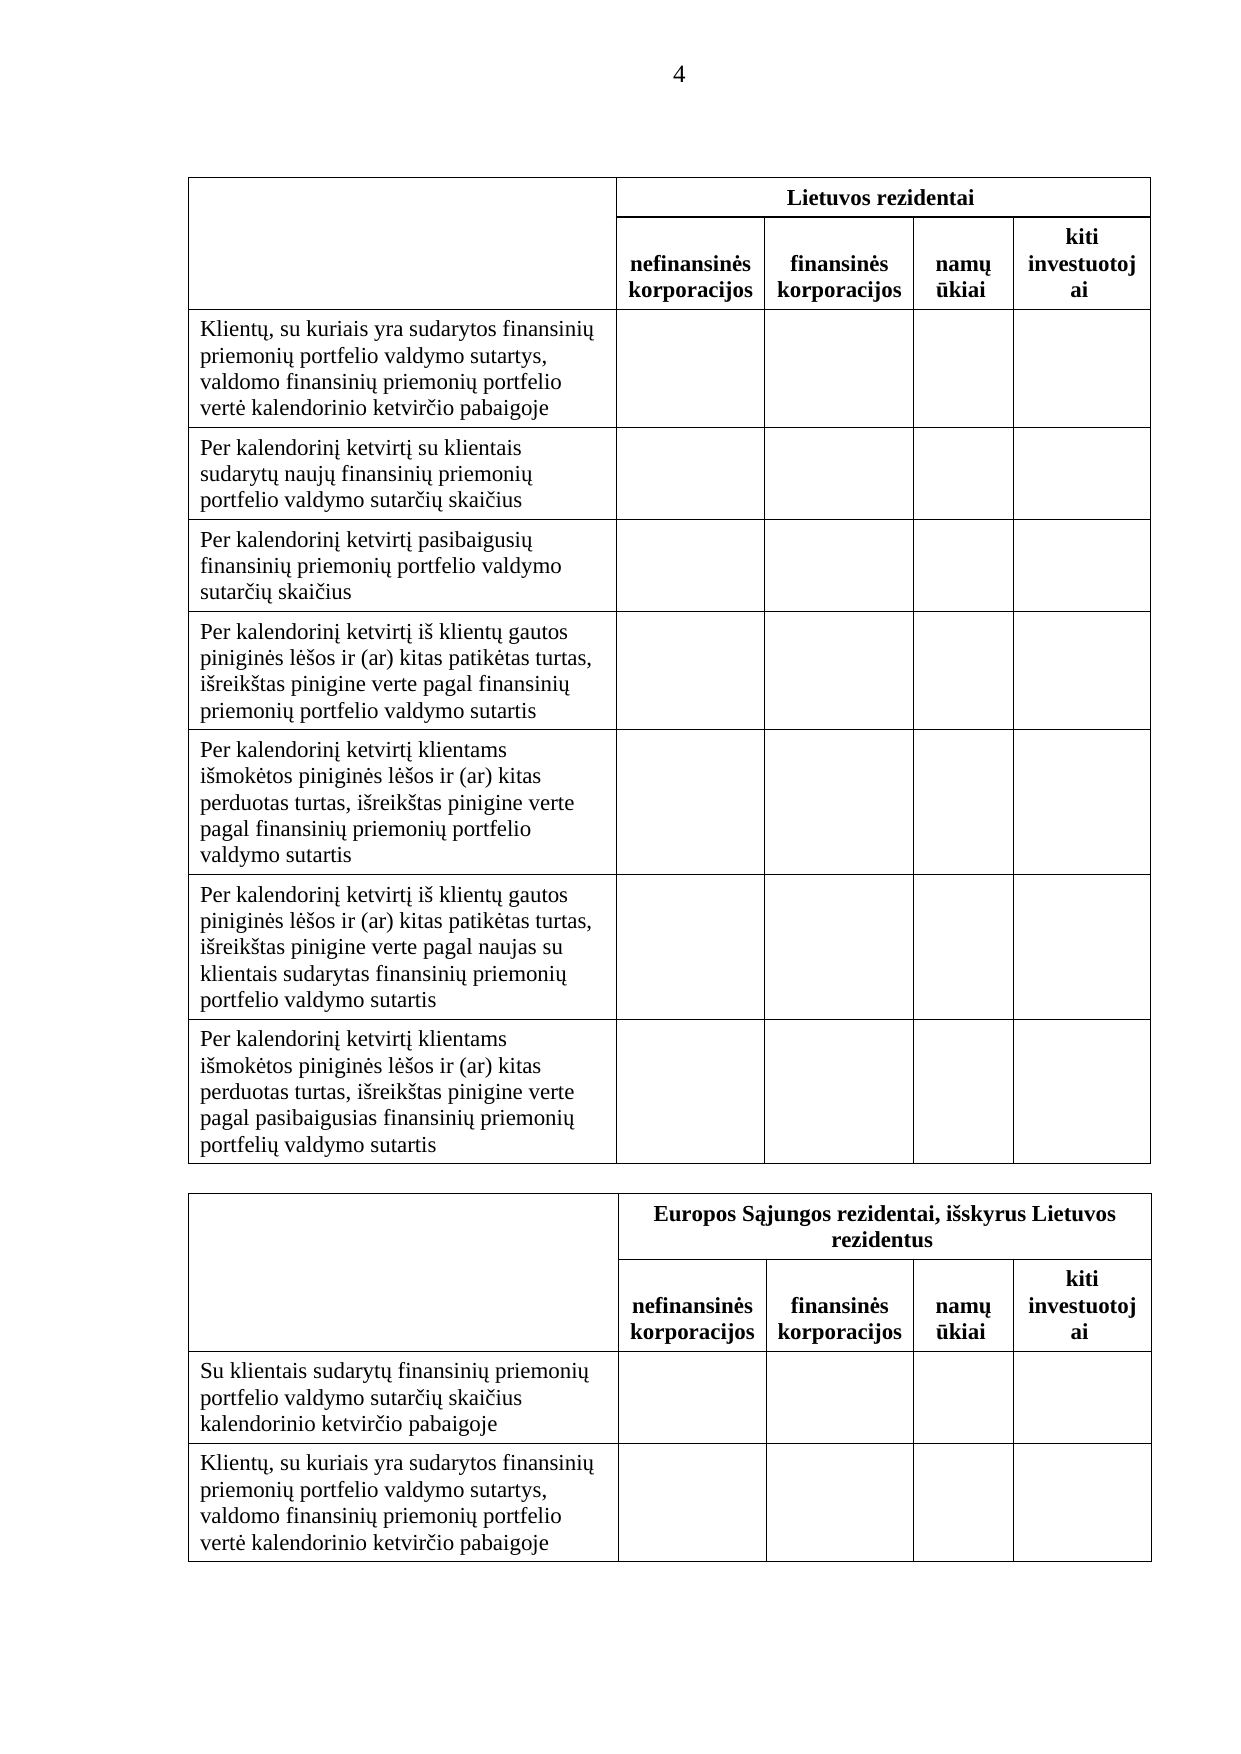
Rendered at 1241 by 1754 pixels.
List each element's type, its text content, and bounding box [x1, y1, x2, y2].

table_cell [765, 612, 913, 729]
table_cell [914, 1444, 1013, 1561]
table_cell Per kalendorinį ketvirtį iš klientų gautos piniginės lėšos ir (ar) kitas patikėtas turtas, išreikštas pinigine verte pagal naujas su klientais sudarytas finansinių priemonių portfelio valdymo sutartis [189, 875, 616, 1018]
table_cell [619, 1352, 766, 1442]
table_cell Per kalendorinį ketvirtį klientams išmokėtos piniginės lėšos ir (ar) kitas perduotas turtas, išreikštas pinigine verte pagal pasibaigusias finansinių priemonių portfelių valdymo sutartis [189, 1020, 616, 1163]
table_cell namų ūkiai [914, 218, 1013, 308]
table_cell kiti investuotojai [1014, 218, 1150, 308]
table_cell [767, 1352, 913, 1442]
table_cell [619, 1444, 766, 1561]
table_cell [1014, 1020, 1150, 1163]
table_cell [617, 520, 764, 611]
table_cell Su klientais sudarytų finansinių priemonių portfelio valdymo sutarčių skaičius kalendorinio ketvirčio pabaigoje [189, 1352, 618, 1442]
table_cell Klientų, su kuriais yra sudarytos finansinių priemonių portfelio valdymo sutartys, valdomo finansinių priemonių portfelio vertė kalendorinio ketvirčio pabaigoje [189, 1444, 618, 1561]
table_cell nefinansinės korporacijos [617, 218, 764, 308]
table_cell [1014, 428, 1150, 519]
table_header Europos Sąjungos rezidentai, išskyrus Lietuvos rezidentus [619, 1194, 1151, 1258]
table_cell [914, 520, 1013, 611]
table_cell [914, 1352, 1013, 1442]
table_cell finansinės korporacijos [765, 218, 913, 308]
table_cell [914, 1020, 1013, 1163]
table_cell [765, 875, 913, 1018]
table_cell [1014, 520, 1150, 611]
table_cell [914, 730, 1013, 874]
table_cell [914, 428, 1013, 519]
table_cell [765, 310, 913, 427]
table_cell [1014, 730, 1150, 874]
table_cell [617, 428, 764, 519]
table_cell Per kalendorinį ketvirtį su klientais sudarytų naujų finansinių priemonių portfelio valdymo sutarčių skaičius [189, 428, 616, 519]
table_cell [765, 520, 913, 611]
table_cell [1014, 1352, 1151, 1442]
table_cell finansinės korporacijos [767, 1260, 913, 1351]
table_cell [914, 875, 1013, 1018]
table_cell [1014, 310, 1150, 427]
table_cell [765, 730, 913, 874]
table_header Lietuvos rezidentai [617, 178, 1150, 216]
table_cell [914, 612, 1013, 729]
table_cell [1014, 612, 1150, 729]
table_cell Klientų, su kuriais yra sudarytos finansinių priemonių portfelio valdymo sutartys, valdomo finansinių priemonių portfelio vertė kalendorinio ketvirčio pabaigoje [189, 310, 616, 427]
table_cell Per kalendorinį ketvirtį pasibaigusių finansinių priemonių portfelio valdymo sutarčių skaičius [189, 520, 616, 611]
table_cell [617, 1020, 764, 1163]
table_cell [617, 612, 764, 729]
table_header [189, 178, 616, 308]
table_cell Per kalendorinį ketvirtį iš klientų gautos piniginės lėšos ir (ar) kitas patikėtas turtas, išreikštas pinigine verte pagal finansinių priemonių portfelio valdymo sutartis [189, 612, 616, 729]
table_cell nefinansinės korporacijos [619, 1260, 766, 1351]
table_header [189, 1194, 618, 1351]
table_cell [617, 310, 764, 427]
table_cell namų ūkiai [914, 1260, 1013, 1351]
table_cell [617, 875, 764, 1018]
table_cell [1014, 1444, 1151, 1561]
table_cell [765, 1020, 913, 1163]
table_cell [617, 730, 764, 874]
table_cell [765, 428, 913, 519]
table_cell [1014, 875, 1150, 1018]
table_cell Per kalendorinį ketvirtį klientams išmokėtos piniginės lėšos ir (ar) kitas perduotas turtas, išreikštas pinigine verte pagal finansinių priemonių portfelio valdymo sutartis [189, 730, 616, 874]
table_cell [767, 1444, 913, 1561]
table_cell [914, 310, 1013, 427]
table_cell kiti investuotojai [1014, 1260, 1151, 1351]
